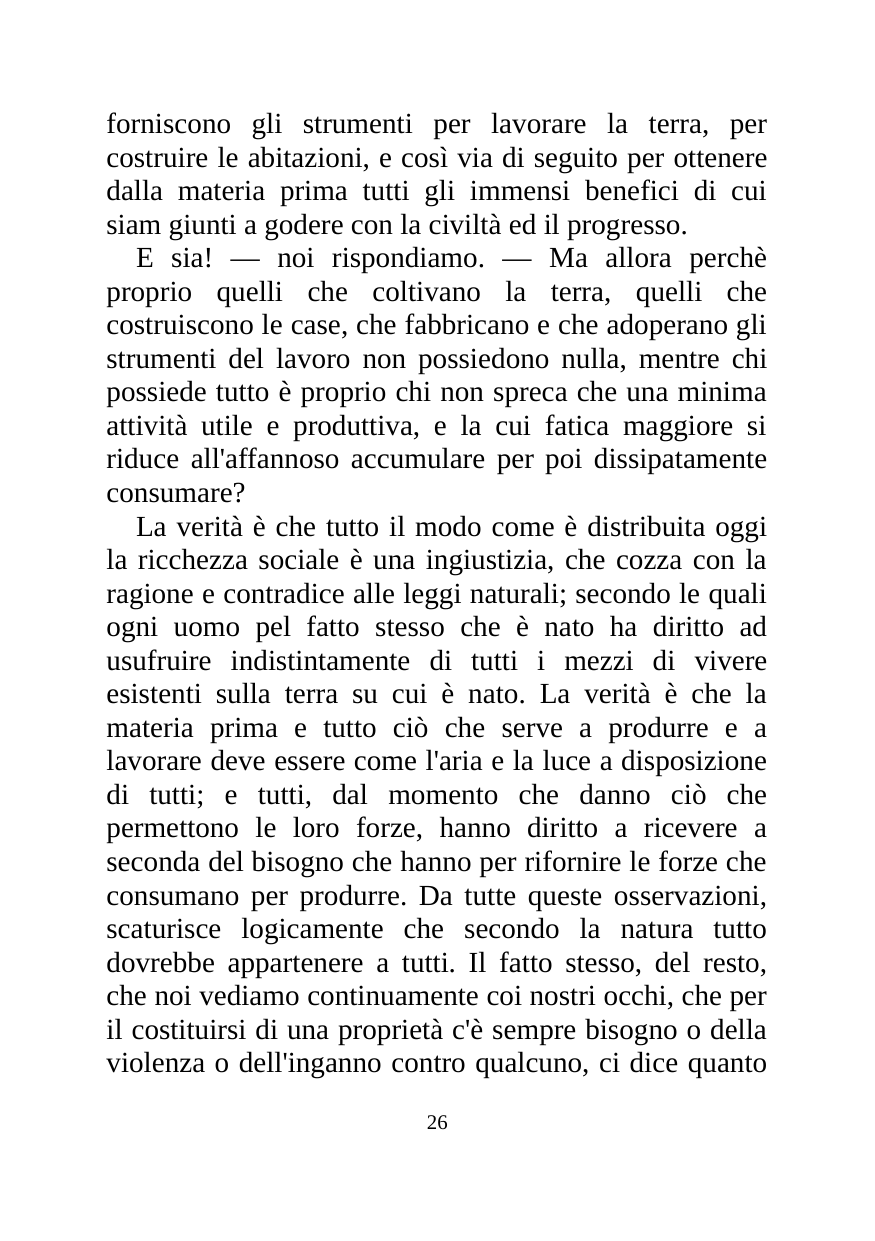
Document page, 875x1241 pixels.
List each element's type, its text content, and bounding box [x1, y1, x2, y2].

text forniscono gli strumenti per lavorare la terra, per costruire le abitazioni, e così via di seguito per ottenere dalla materia prima tutti gli immensi benefici di cui siam giunti a godere con la civiltà ed il progresso. [106, 106, 768, 240]
text E sia! — noi rispondiamo. — Ma allora perchè proprio quelli che coltivano la terra, quelli che costruiscono le case, che fabbricano e che adoperano gli strumenti del lavoro non possiedono nulla, mentre chi possiede tutto è proprio chi non spreca che una minima attività utile e produttiva, e la cui fatica maggiore si riduce all'affannoso accumulare per poi dissipatamente consumare? [106, 240, 768, 509]
text La verità è che tutto il modo come è distribuita oggi la ricchezza sociale è una ingiustizia, che cozza con la ragione e contradice alle leggi naturali; secondo le quali ogni uomo pel fatto stesso che è nato ha diritto ad usufruire indistintamente di tutti i mezzi di vivere esistenti sulla terra su cui è nato. La verità è che la materia prima e tutto ciò che serve a produrre e a lavorare deve essere come l'aria e la luce a disposizione di tutti; e tutti, dal momento che danno ciò che permettono le loro forze, hanno diritto a ricevere a seconda del bisogno che hanno per rifornire le forze che consumano per produrre. Da tutte queste osservazioni, scaturisce logicamente che secondo la natura tutto dovrebbe appartenere a tutti. Il fatto stesso, del resto, che noi vediamo continuamente coi nostri occhi, che per il costituirsi di una proprietà c'è sempre bisogno o della violenza o dell'inganno contro qualcuno, ci dice quanto [106, 509, 768, 1079]
